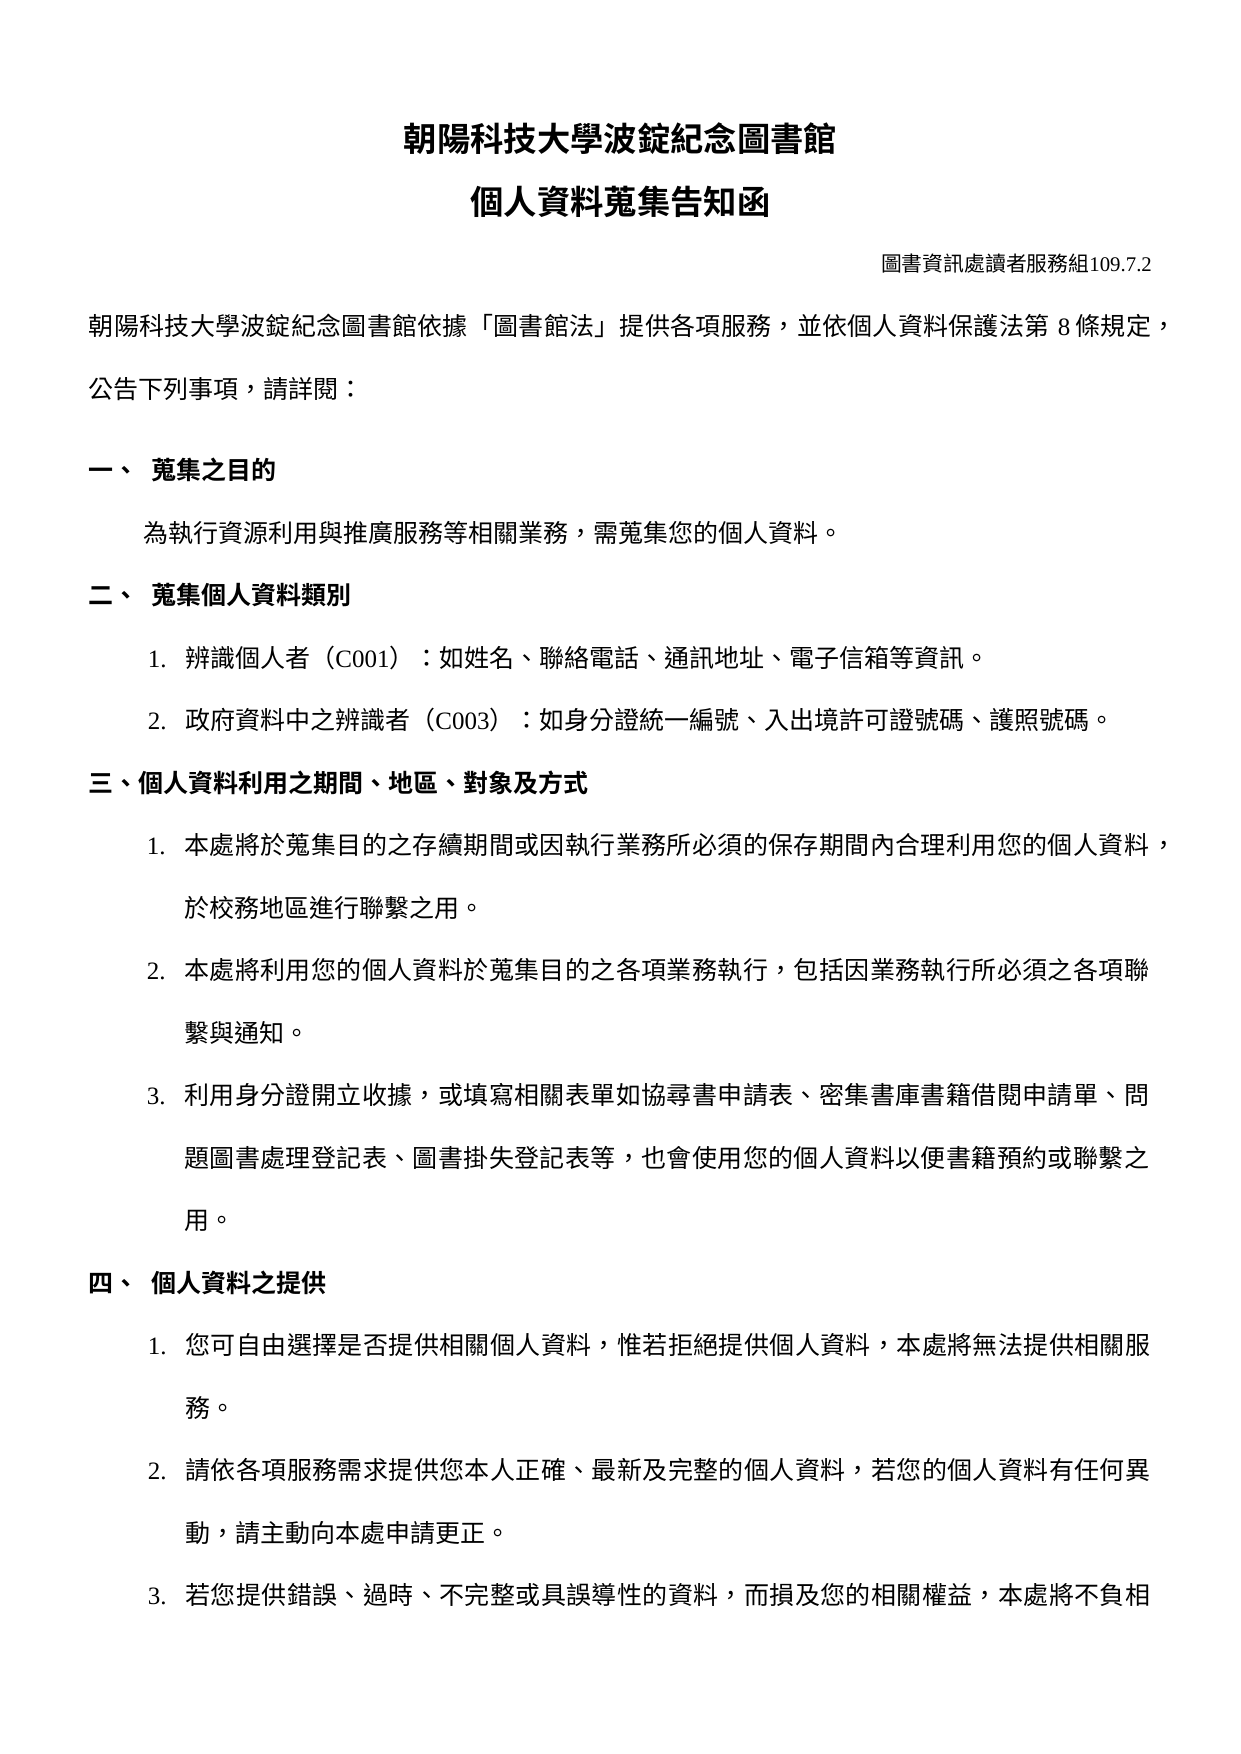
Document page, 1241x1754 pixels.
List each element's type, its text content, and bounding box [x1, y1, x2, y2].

list 利用身分證開立收據，或填寫相關表單如協尋書申請表、密集書庫書籍借閱申請單、問題圖書處理登記表、圖書掛失登記表等，也會使用您的個人資料以便書籍預約或聯繫之用。 [147, 1052, 1152, 1239]
text 朝陽科技大學波錠紀念圖書館 [89, 96, 1152, 158]
list 您可自由選擇是否提供相關個人資料，惟若拒絕提供個人資料，本處將無法提供相關服務。 [148, 1302, 1152, 1427]
list 請依各項服務需求提供您本人正確、最新及完整的個人資料，若您的個人資料有任何異動，請主動向本處申請更正。 [148, 1427, 1152, 1552]
text 朝陽科技大學波錠紀念圖書館依據「圖書館法」提供各項服務，並依個人資料保護法第8條規定，公告下列事項，請詳閱： [89, 283, 1152, 408]
text 一、 蒐集之目的 [89, 427, 1152, 489]
text 個人資料蒐集告知函 [89, 158, 1152, 221]
list 若您提供錯誤、過時、不完整或具誤導性的資料，而損及您的相關權益，本處將不負相 [148, 1552, 1152, 1614]
list 本處將於蒐集目的之存續期間或因執行業務所必須的保存期間內合理利用您的個人資料，於校務地區進行聯繫之用。 [147, 802, 1152, 927]
list 政府資料中之辨識者（C003）：如身分證統一編號、入出境許可證號碼、護照號碼。 [148, 677, 1152, 739]
text 為執行資源利用與推廣服務等相關業務，需蒐集您的個人資料。 [89, 489, 1152, 552]
text 四、 個人資料之提供 [89, 1239, 1152, 1302]
text 三、個人資料利用之期間、地區、對象及方式 [89, 739, 1152, 802]
list 本處將利用您的個人資料於蒐集目的之各項業務執行，包括因業務執行所必須之各項聯繫與通知。 [147, 927, 1152, 1052]
text 二、 蒐集個人資料類別 [89, 552, 1152, 614]
text 圖書資訊處讀者服務組109.7.2 [89, 221, 1152, 283]
list 辨識個人者（C001）：如姓名、聯絡電話、通訊地址、電子信箱等資訊。 [148, 614, 1152, 677]
